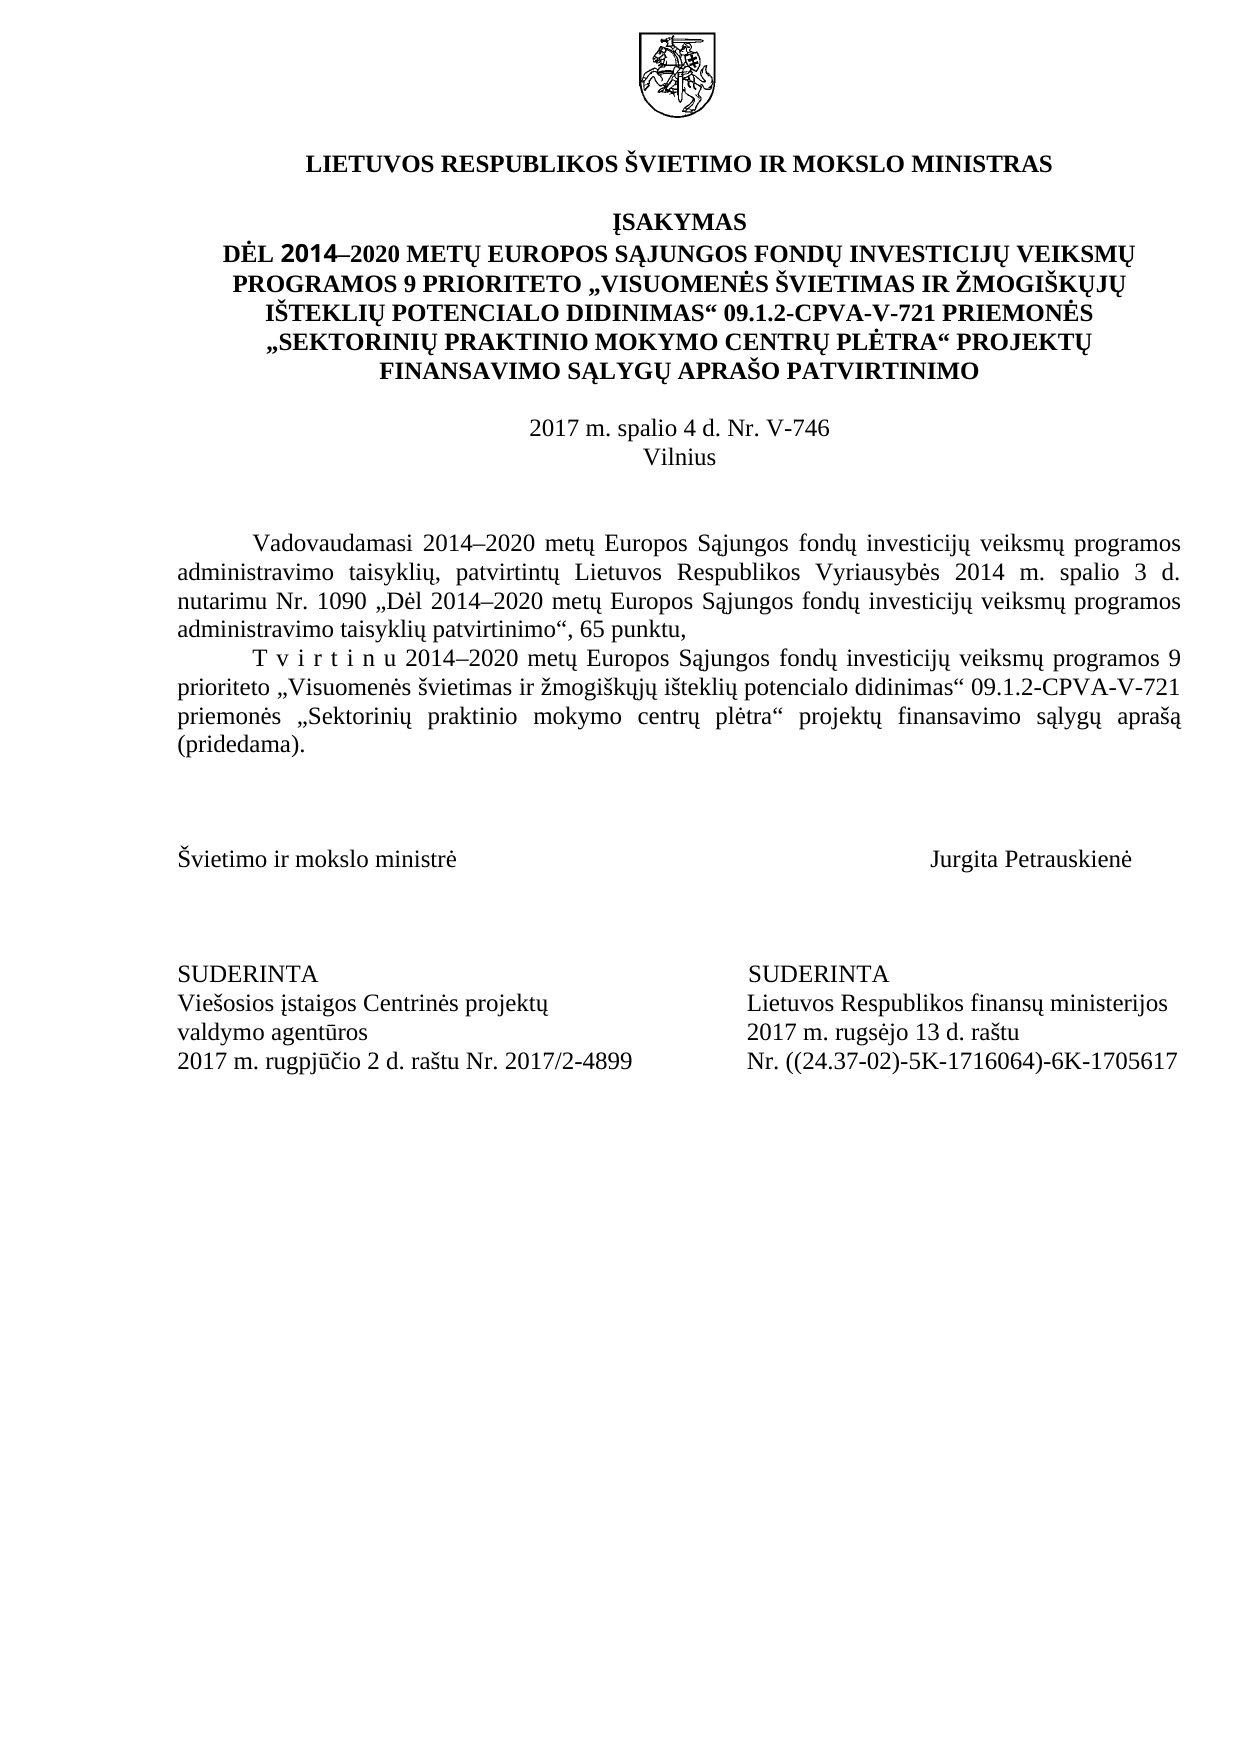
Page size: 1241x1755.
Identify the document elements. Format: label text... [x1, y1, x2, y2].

text LIETUVOS RESPUBLIKOS ŠVIETIMO IR MOKSLO MINISTRAS [177, 149, 1182, 178]
text 2017 m. rugpjūčio 2 d. raštu Nr. 2017/2-4899 Nr. ((24.37-02)-5K-1716064)-6K-1705617 [177, 1046, 1182, 1074]
text valdymo agentūros 2017 m. rugsėjo 13 d. raštu [177, 1017, 1182, 1046]
text T v i r t i n u 2014–2020 metų Europos Sąjungos fondų investicijų veiksmų programos 9 prioriteto „Visuomenės švietimas ir žmogiškųjų išteklių potencialo didinimas“ 09.1.2-CPVA-V-721 priemonės „Sektorinių praktinio mokymo centrų plėtra“ projektų finansavimo sąlygų aprašą (pridedama). [177, 643, 1182, 758]
text Vilnius [177, 442, 1182, 471]
text ĮSAKYMAS [177, 207, 1182, 236]
text DĖL 2014–2020 METŲ EUROPOS SĄJUNGOS FONDŲ INVESTICIJŲ VEIKSMŲ PROGRAMOS 9 PRIORITETO „VISUOMENĖS ŠVIETIMAS IR ŽMOGIŠKŲJŲ IŠTEKLIŲ POTENCIALO DIDINIMAS“ 09.1.2-CPVA-V-721 PRIEMONĖS „SEKTORINIŲ PRAKTINIO MOKYMO CENTRŲ PLĖTRA“ PROJEKTŲ FINANSAVIMO SĄLYGŲ APRAŠO PATVIRTINIMO [177, 236, 1182, 384]
text Vadovaudamasi 2014–2020 metų Europos Sąjungos fondų investicijų veiksmų programos administravimo taisyklių, patvirtintų Lietuvos Respublikos Vyriausybės 2014 m. spalio 3 d. nutarimu Nr. 1090 „Dėl 2014–2020 metų Europos Sąjungos fondų investicijų veiksmų programos administravimo taisyklių patvirtinimo“, 65 punktu, [177, 528, 1182, 643]
text Viešosios įstaigos Centrinės projektų Lietuvos Respublikos finansų ministerijos [177, 988, 1182, 1017]
text Švietimo ir mokslo ministrė Jurgita Petrauskienė [177, 844, 1182, 873]
text SUDERINTA SUDERINTA [177, 959, 1182, 988]
text 2017 m. spalio 4 d. Nr. V-746 [177, 413, 1182, 442]
